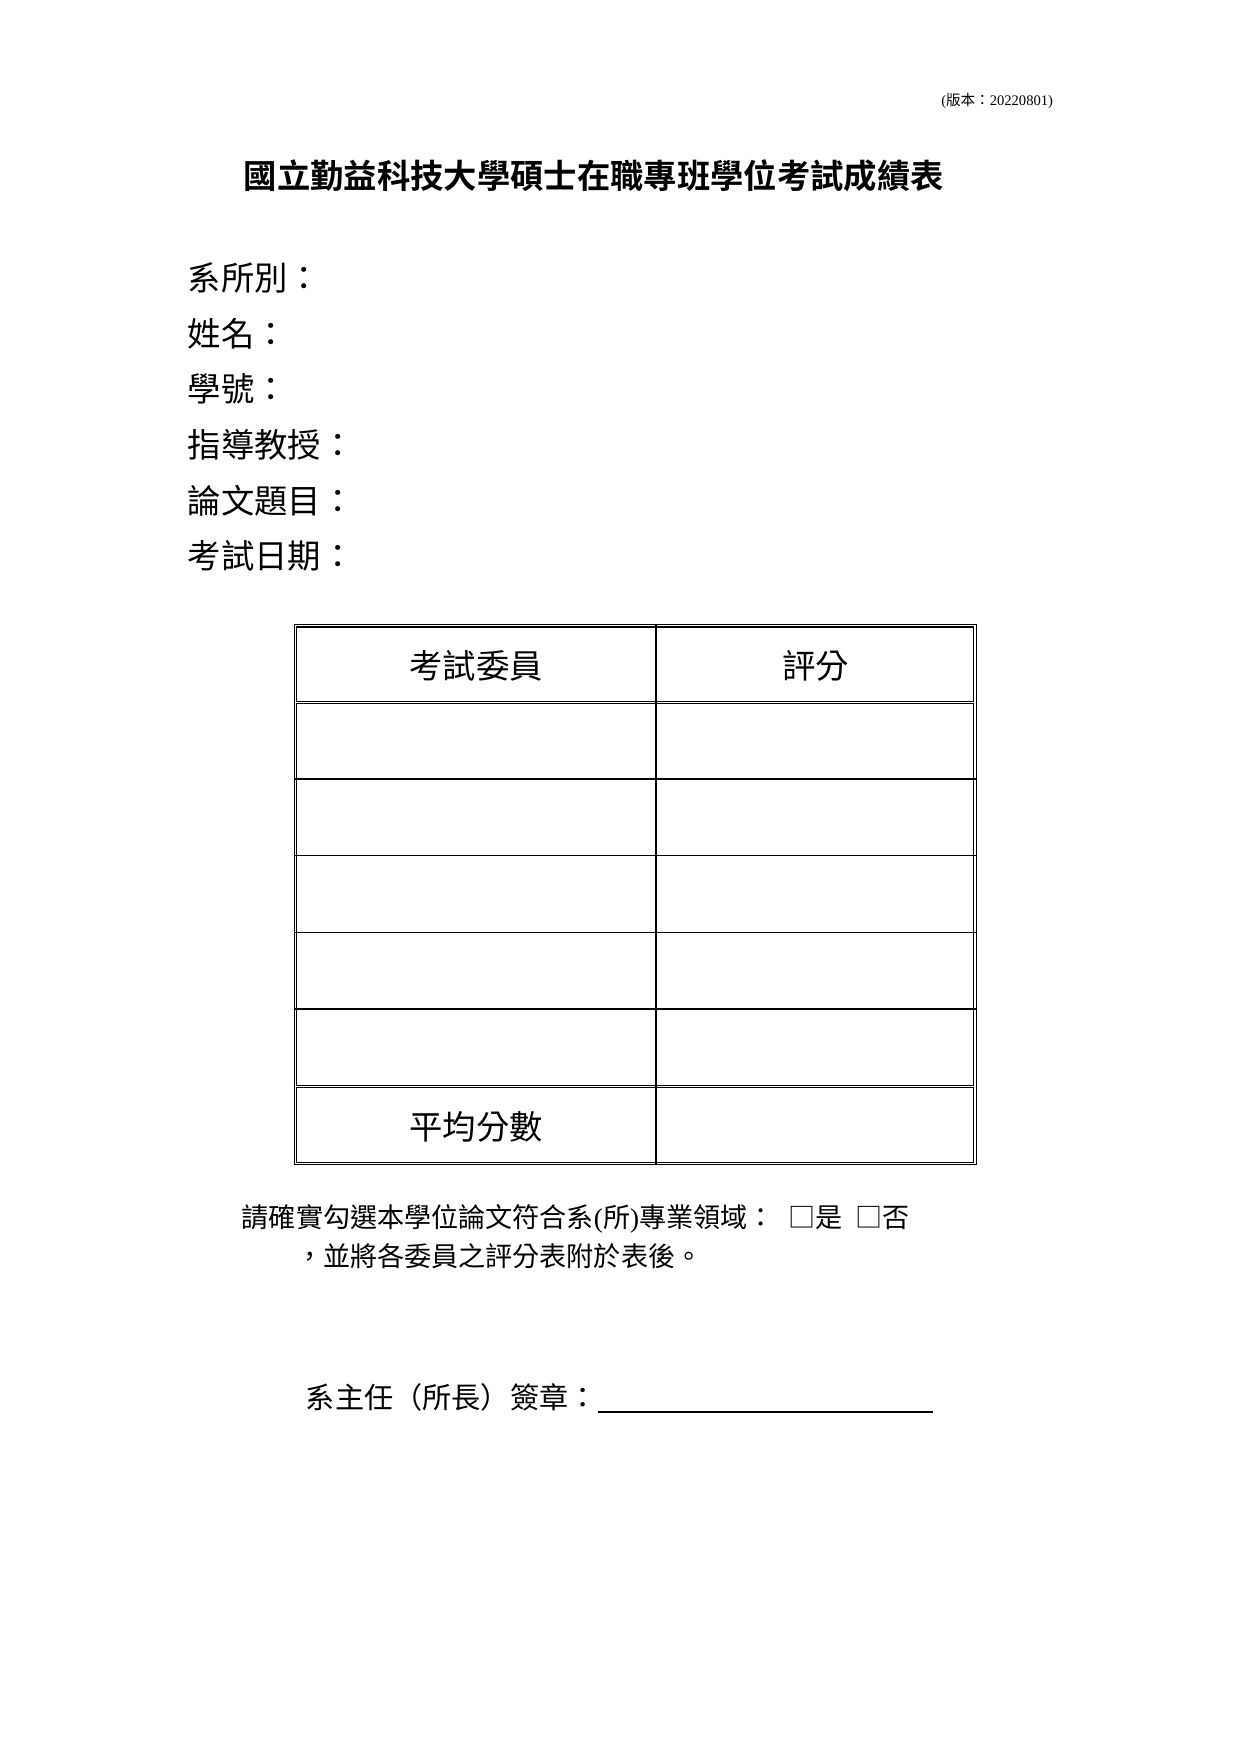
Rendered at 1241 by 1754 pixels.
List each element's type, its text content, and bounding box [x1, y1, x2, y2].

text 論文題目： [187, 474, 1053, 523]
text 姓名： [187, 307, 1053, 356]
table_cell [657, 1010, 973, 1085]
table_cell [657, 933, 973, 1008]
table_header 評分 [657, 628, 973, 701]
text 學號： [187, 363, 1053, 411]
text 國立勤益科技大學碩士在職專班學位考試成績表 [244, 150, 981, 198]
text 系所別： [187, 252, 1053, 300]
table_cell [657, 704, 973, 778]
table_cell [297, 704, 655, 778]
table_cell [657, 856, 973, 931]
table_header 考試委員 [297, 628, 655, 701]
table_cell [657, 780, 973, 854]
table_cell [297, 780, 655, 854]
table_cell [297, 856, 655, 931]
table_cell 平均分數 [297, 1088, 655, 1162]
text 指導教授： [187, 419, 1053, 467]
table_cell [297, 1010, 655, 1085]
table_cell [657, 1088, 973, 1162]
text 考試日期： [187, 530, 1053, 578]
text 請確實勾選本學位論文符合系(所)專業領域： □是 □否 ，並將各委員之評分表附於表後。 [187, 1196, 976, 1274]
text 系主任（所長）簽章： [306, 1375, 941, 1417]
table_cell [297, 933, 655, 1008]
